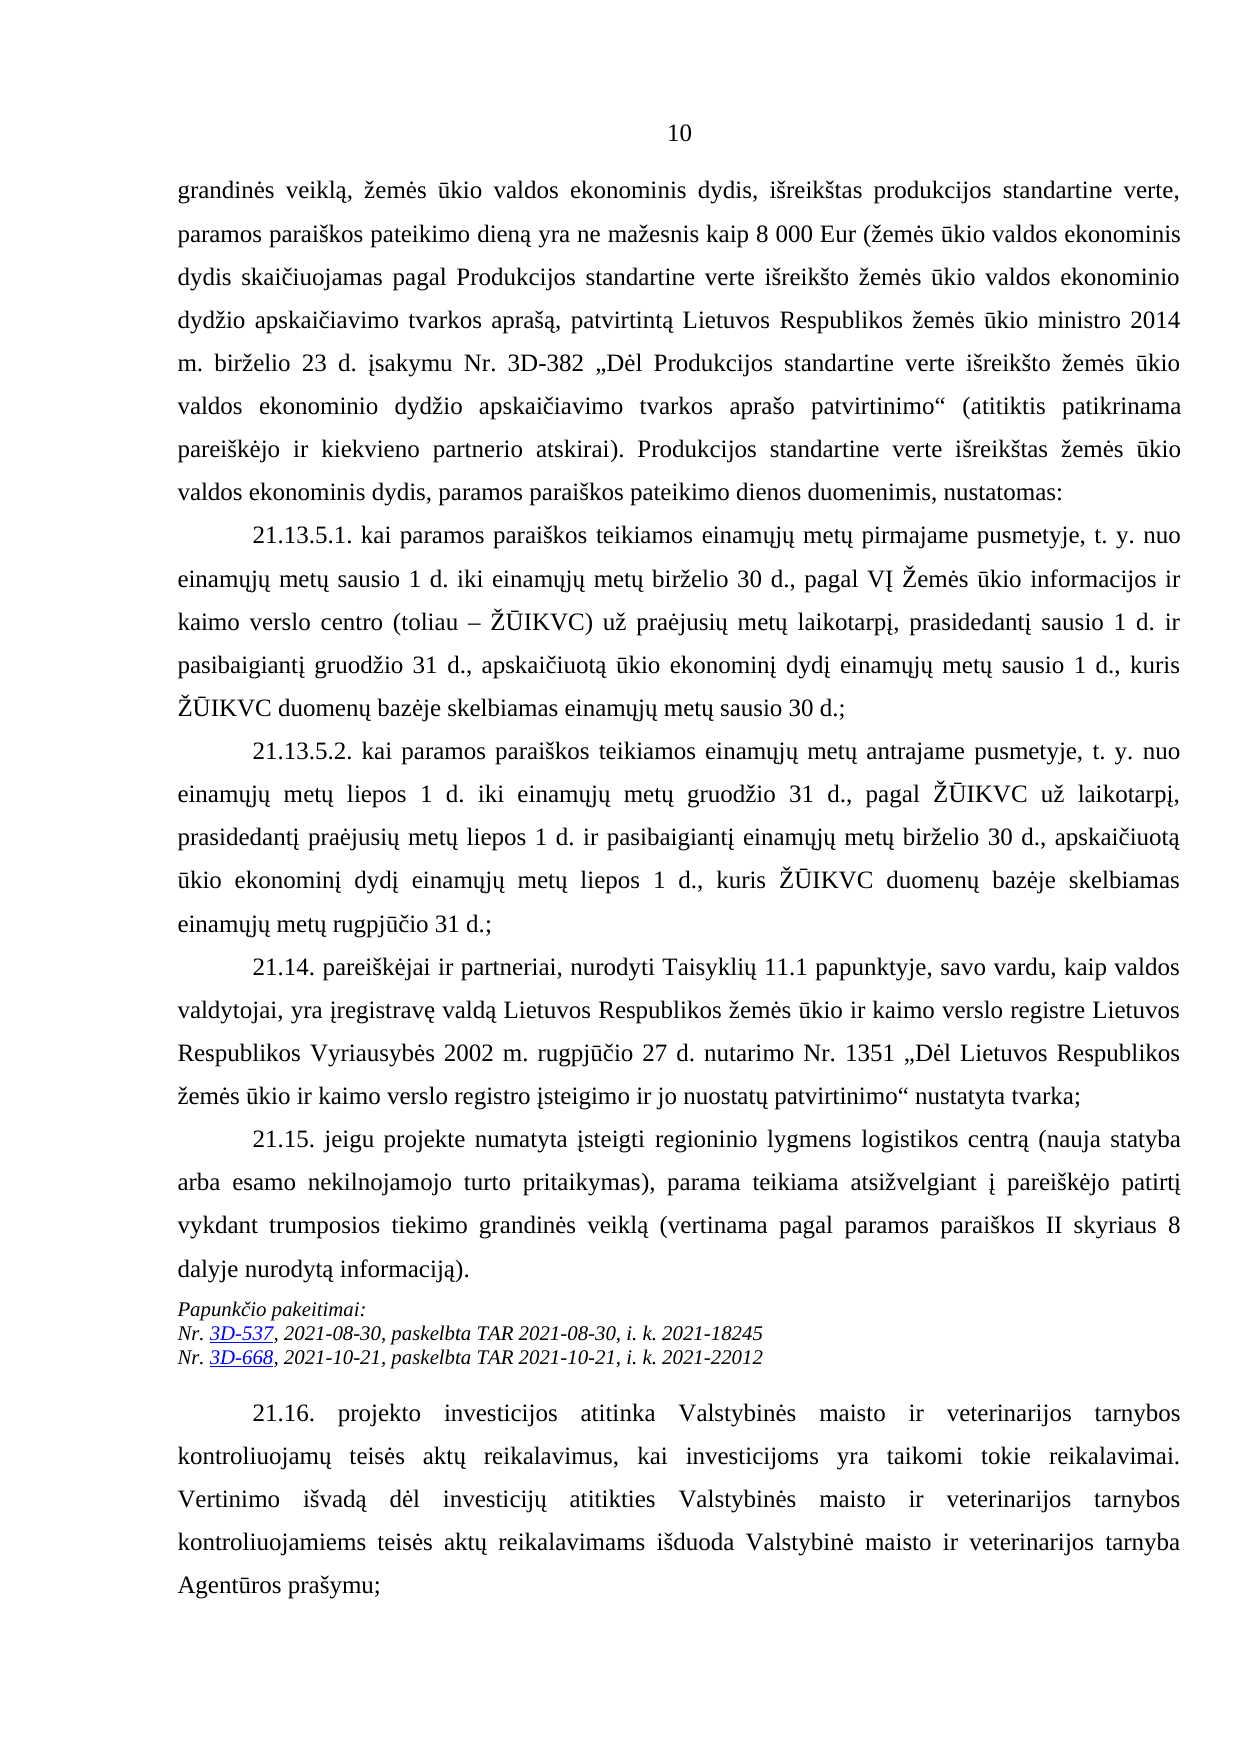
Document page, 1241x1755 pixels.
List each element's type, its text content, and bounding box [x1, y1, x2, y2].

text 21.14. pareiškėjai ir partneriai, nurodyti Taisyklių 11.1 papunktyje, savo vardu, kaip valdos valdytojai, yra įregistravę valdą Lietuvos Respublikos žemės ūkio ir kaimo verslo registre Lietuvos Respublikos Vyriausybės 2002 m. rugpjūčio 27 d. nutarimo Nr. 1351 „Dėl Lietuvos Respublikos žemės ūkio ir kaimo verslo registro įsteigimo ir jo nuostatų patvirtinimo“ nustatyta tvarka; [177, 952, 1181, 1110]
text 21.15. jeigu projekte numatyta įsteigti regioninio lygmens logistikos centrą (nauja statyba arba esamo nekilnojamojo turto pritaikymas), parama teikiama atsižvelgiant į pareiškėjo patirtį vykdant trumposios tiekimo grandinės veiklą (vertinama pagal paramos paraiškos II skyriaus 8 dalyje nurodytą informaciją). [177, 1124, 1181, 1282]
text 21.16. projekto investicijos atitinka Valstybinės maisto ir veterinarijos tarnybos kontroliuojamų teisės aktų reikalavimus, kai investicijoms yra taikomi tokie reikalavimai. Vertinimo išvadą dėl investicijų atitikties Valstybinės maisto ir veterinarijos tarnybos kontroliuojamiems teisės aktų reikalavimams išduoda Valstybinė maisto ir veterinarijos tarnyba Agentūros prašymu; [177, 1398, 1181, 1599]
text grandinės veiklą, žemės ūkio valdos ekonominis dydis, išreikštas produkcijos standartine verte, paramos paraiškos pateikimo dieną yra ne mažesnis kaip 8 000 Eur (žemės ūkio valdos ekonominis dydis skaičiuojamas pagal Produkcijos standartine verte išreikšto žemės ūkio valdos ekonominio dydžio apskaičiavimo tvarkos aprašą, patvirtintą Lietuvos Respublikos žemės ūkio ministro 2014 m. birželio 23 d. įsakymu Nr. 3D-382 „Dėl Produkcijos standartine verte išreikšto žemės ūkio valdos ekonominio dydžio apskaičiavimo tvarkos aprašo patvirtinimo“ (atitiktis patikrinama pareiškėjo ir kiekvieno partnerio atskirai). Produkcijos standartine verte išreikštas žemės ūkio valdos ekonominis dydis, paramos paraiškos pateikimo dienos duomenimis, nustatomas: [177, 176, 1181, 506]
text 21.13.5.2. kai paramos paraiškos teikiamos einamųjų metų antrajame pusmetyje, t. y. nuo einamųjų metų liepos 1 d. iki einamųjų metų gruodžio 31 d., pagal ŽŪIKVC už laikotarpį, prasidedantį praėjusių metų liepos 1 d. ir pasibaigiantį einamųjų metų birželio 30 d., apskaičiuotą ūkio ekonominį dydį einamųjų metų liepos 1 d., kuris ŽŪIKVC duomenų bazėje skelbiamas einamųjų metų rugpjūčio 31 d.; [177, 736, 1181, 937]
text Nr. 3D-668, 2021-10-21, paskelbta TAR 2021-10-21, i. k. 2021-22012 [177, 1345, 1181, 1369]
text Nr. 3D-537, 2021-08-30, paskelbta TAR 2021-08-30, i. k. 2021-18245 [177, 1321, 1181, 1345]
text 21.13.5.1. kai paramos paraiškos teikiamos einamųjų metų pirmajame pusmetyje, t. y. nuo einamųjų metų sausio 1 d. iki einamųjų metų birželio 30 d., pagal VĮ Žemės ūkio informacijos ir kaimo verslo centro (toliau – ŽŪIKVC) už praėjusių metų laikotarpį, prasidedantį sausio 1 d. ir pasibaigiantį gruodžio 31 d., apskaičiuotą ūkio ekonominį dydį einamųjų metų sausio 1 d., kuris ŽŪIKVC duomenų bazėje skelbiamas einamųjų metų sausio 30 d.; [177, 521, 1181, 722]
text Papunkčio pakeitimai: [177, 1297, 1181, 1321]
